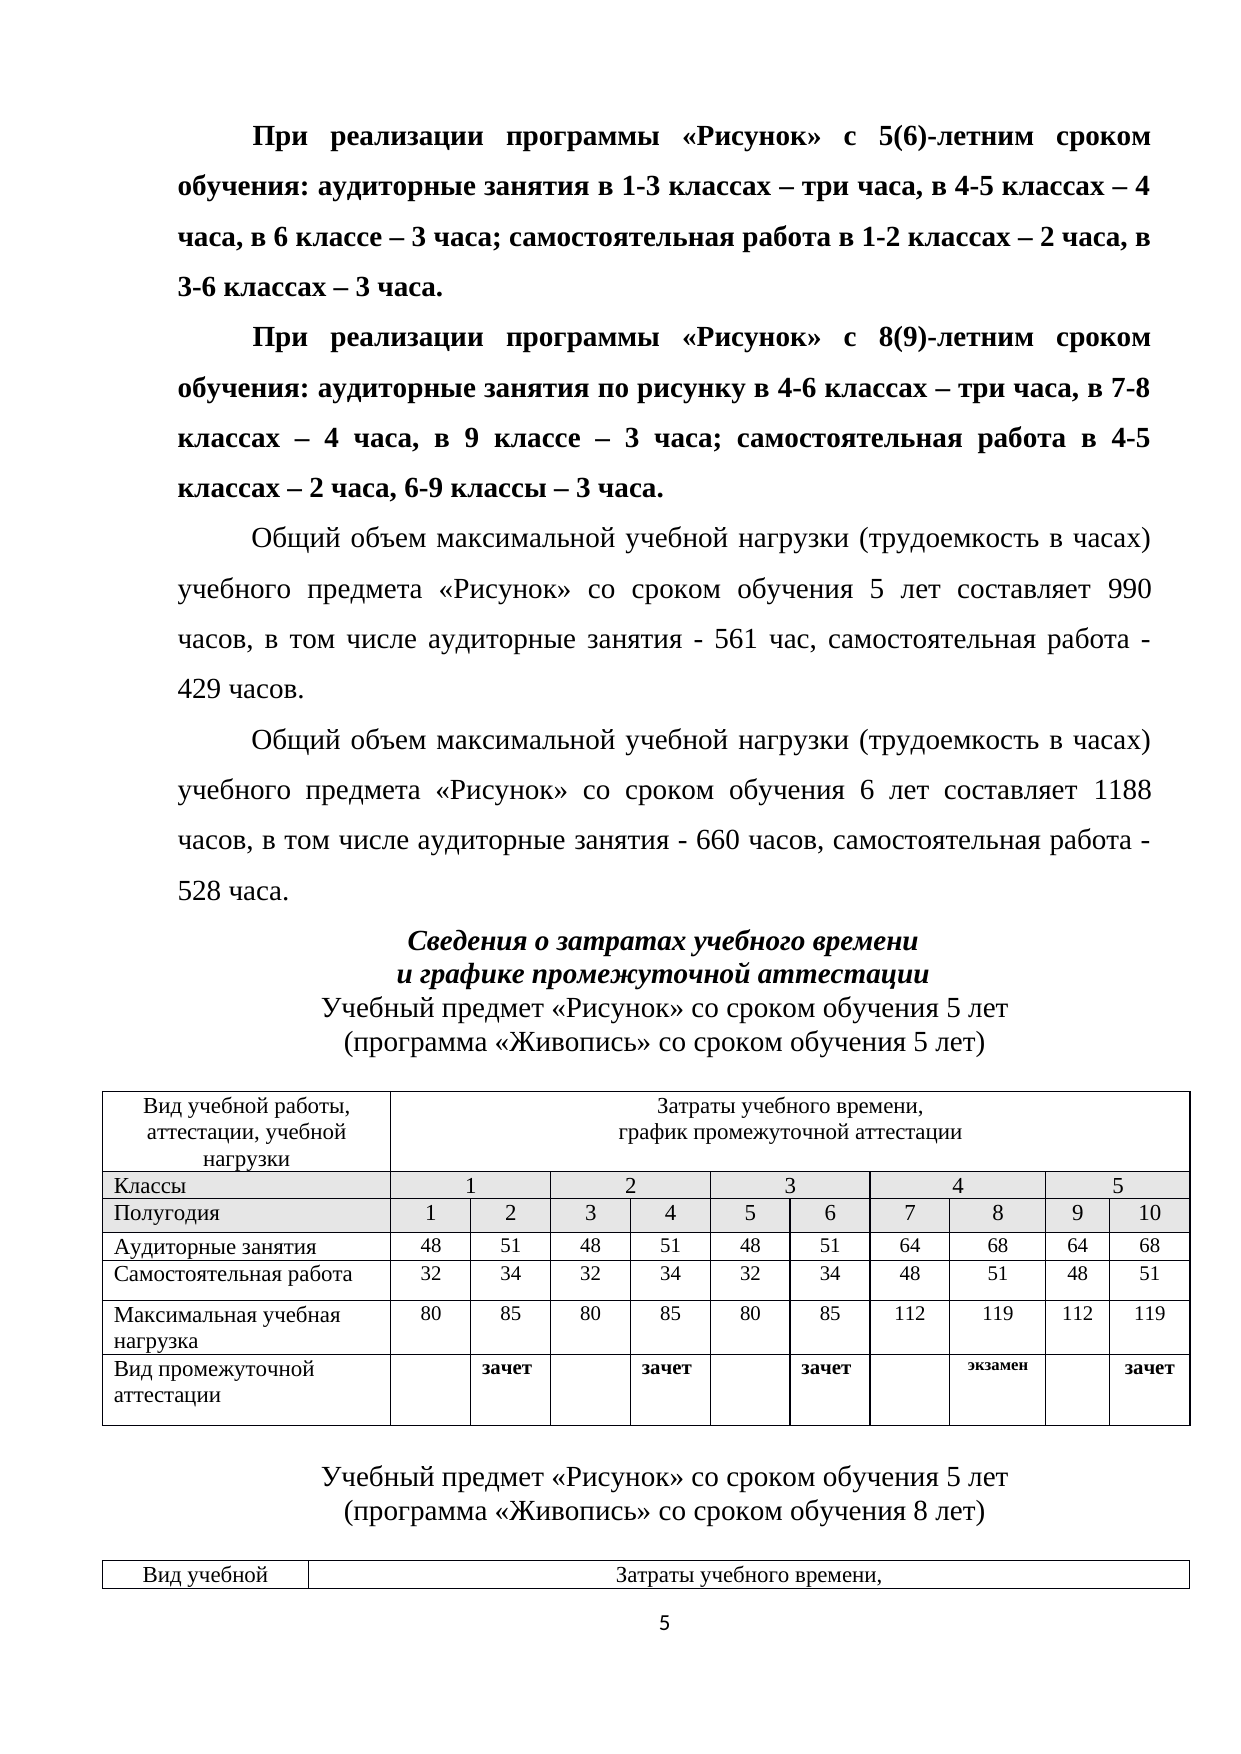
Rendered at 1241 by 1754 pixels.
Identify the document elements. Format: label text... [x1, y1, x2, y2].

table_cell 51 [950, 1261, 1045, 1300]
table_cell экзамен [950, 1355, 1045, 1425]
table_cell 119 [1110, 1301, 1189, 1354]
table_cell 68 [1110, 1233, 1189, 1259]
table_cell 64 [871, 1233, 949, 1259]
table_cell 4 [631, 1199, 710, 1232]
table_cell 51 [631, 1233, 710, 1259]
subtitle Общий объем максимальной учебной нагрузки (трудоемкость в часах) учебного предмета «Рисунок» со сроком обучения 5 лет составляет 990 часов, в том числе аудиторные занятия - 561 час, самостоятельная работа - 429 часов. [177, 521, 1152, 705]
table_header Вид учебной работы, аттестации, учебной нагрузки [103, 1092, 390, 1171]
table_cell 68 [950, 1233, 1045, 1259]
table_cell 85 [631, 1301, 710, 1354]
table_cell 6 [791, 1199, 869, 1232]
text и графике промежуточной аттестации [177, 957, 1152, 990]
text Учебный предмет «Рисунок» со сроком обучения 5 лет [177, 1459, 1152, 1493]
table_cell зачет [471, 1355, 550, 1425]
table_cell Полугодия [103, 1199, 390, 1232]
table_cell 80 [711, 1301, 789, 1354]
table_cell 34 [791, 1261, 869, 1300]
table_header Затраты учебного времени, график промежуточной аттестации [391, 1092, 1189, 1171]
table_cell 3 [551, 1199, 630, 1232]
table_cell 7 [871, 1199, 949, 1232]
table_cell Самостоятельная работа [103, 1261, 390, 1300]
table_cell 32 [711, 1261, 789, 1300]
text Сведения о затратах учебного времени [177, 923, 1152, 957]
table_cell Максимальная учебная нагрузка [103, 1301, 390, 1354]
table_cell 85 [471, 1301, 550, 1354]
table_cell 48 [871, 1261, 949, 1300]
text Учебный предмет «Рисунок» со сроком обучения 5 лет [177, 990, 1152, 1024]
table_cell [1046, 1355, 1109, 1425]
table_cell 32 [391, 1261, 470, 1300]
table_cell 48 [551, 1233, 630, 1259]
table_cell 48 [711, 1233, 789, 1259]
table_cell 80 [551, 1301, 630, 1354]
table_cell 51 [1110, 1261, 1189, 1300]
table_cell 64 [1046, 1233, 1109, 1259]
text При реализации программы «Рисунок» с 5(6)-летним сроком обучения: аудиторные занятия в 1-3 классах – три часа, в 4-5 классах – 4 часа, в 6 классе – 3 часа; самостоятельная работа в 1-2 классах – 2 часа, в 3-6 классах – 3 часа. [177, 118, 1152, 303]
table_cell 112 [1046, 1301, 1109, 1354]
table_cell зачет [791, 1355, 869, 1425]
table_cell 10 [1110, 1199, 1189, 1232]
table_cell 5 [1046, 1172, 1189, 1198]
table_cell 85 [791, 1301, 869, 1354]
table_cell зачет [631, 1355, 710, 1425]
table_cell 51 [471, 1233, 550, 1259]
subtitle Общий объем максимальной учебной нагрузки (трудоемкость в часах) учебного предмета «Рисунок» со сроком обучения 6 лет составляет 1188 часов, в том числе аудиторные занятия - 660 часов, самостоятельная работа - 528 часа. [177, 722, 1152, 906]
table_cell 32 [551, 1261, 630, 1300]
table_cell 34 [631, 1261, 710, 1300]
table_cell 1 [391, 1199, 470, 1232]
table_cell 3 [711, 1172, 869, 1198]
table_cell зачет [1110, 1355, 1189, 1425]
table_cell 4 [871, 1172, 1045, 1198]
table_cell 8 [950, 1199, 1045, 1232]
table_cell Аудиторные занятия [103, 1233, 390, 1259]
table_cell 48 [1046, 1261, 1109, 1300]
text (программа «Живопись» со сроком обучения 5 лет) [177, 1024, 1152, 1057]
table_cell 80 [391, 1301, 470, 1354]
table_cell 119 [950, 1301, 1045, 1354]
table_cell 48 [391, 1233, 470, 1259]
table_header Вид учебной [103, 1561, 308, 1587]
table_cell [711, 1355, 789, 1425]
table_cell 2 [471, 1199, 550, 1232]
table_cell 34 [471, 1261, 550, 1300]
table_cell 5 [711, 1199, 789, 1232]
table_cell [551, 1355, 630, 1425]
table_cell 9 [1046, 1199, 1109, 1232]
table_header Затраты учебного времени, [309, 1561, 1189, 1587]
table_cell Классы [103, 1172, 390, 1198]
table_cell 1 [391, 1172, 550, 1198]
text (программа «Живопись» со сроком обучения 8 лет) [177, 1493, 1152, 1527]
table_cell 51 [791, 1233, 869, 1259]
table_cell 112 [871, 1301, 949, 1354]
table_cell 2 [551, 1172, 710, 1198]
table_cell [391, 1355, 470, 1425]
table_cell [871, 1355, 949, 1425]
text При реализации программы «Рисунок» с 8(9)-летним сроком обучения: аудиторные занятия по рисунку в 4-6 классах – три часа, в 7-8 классах – 4 часа, в 9 классе – 3 часа; самостоятельная работа в 4-5 классах – 2 часа, 6-9 классы – 3 часа. [177, 319, 1152, 504]
table_cell Вид промежуточной аттестации [103, 1355, 390, 1425]
